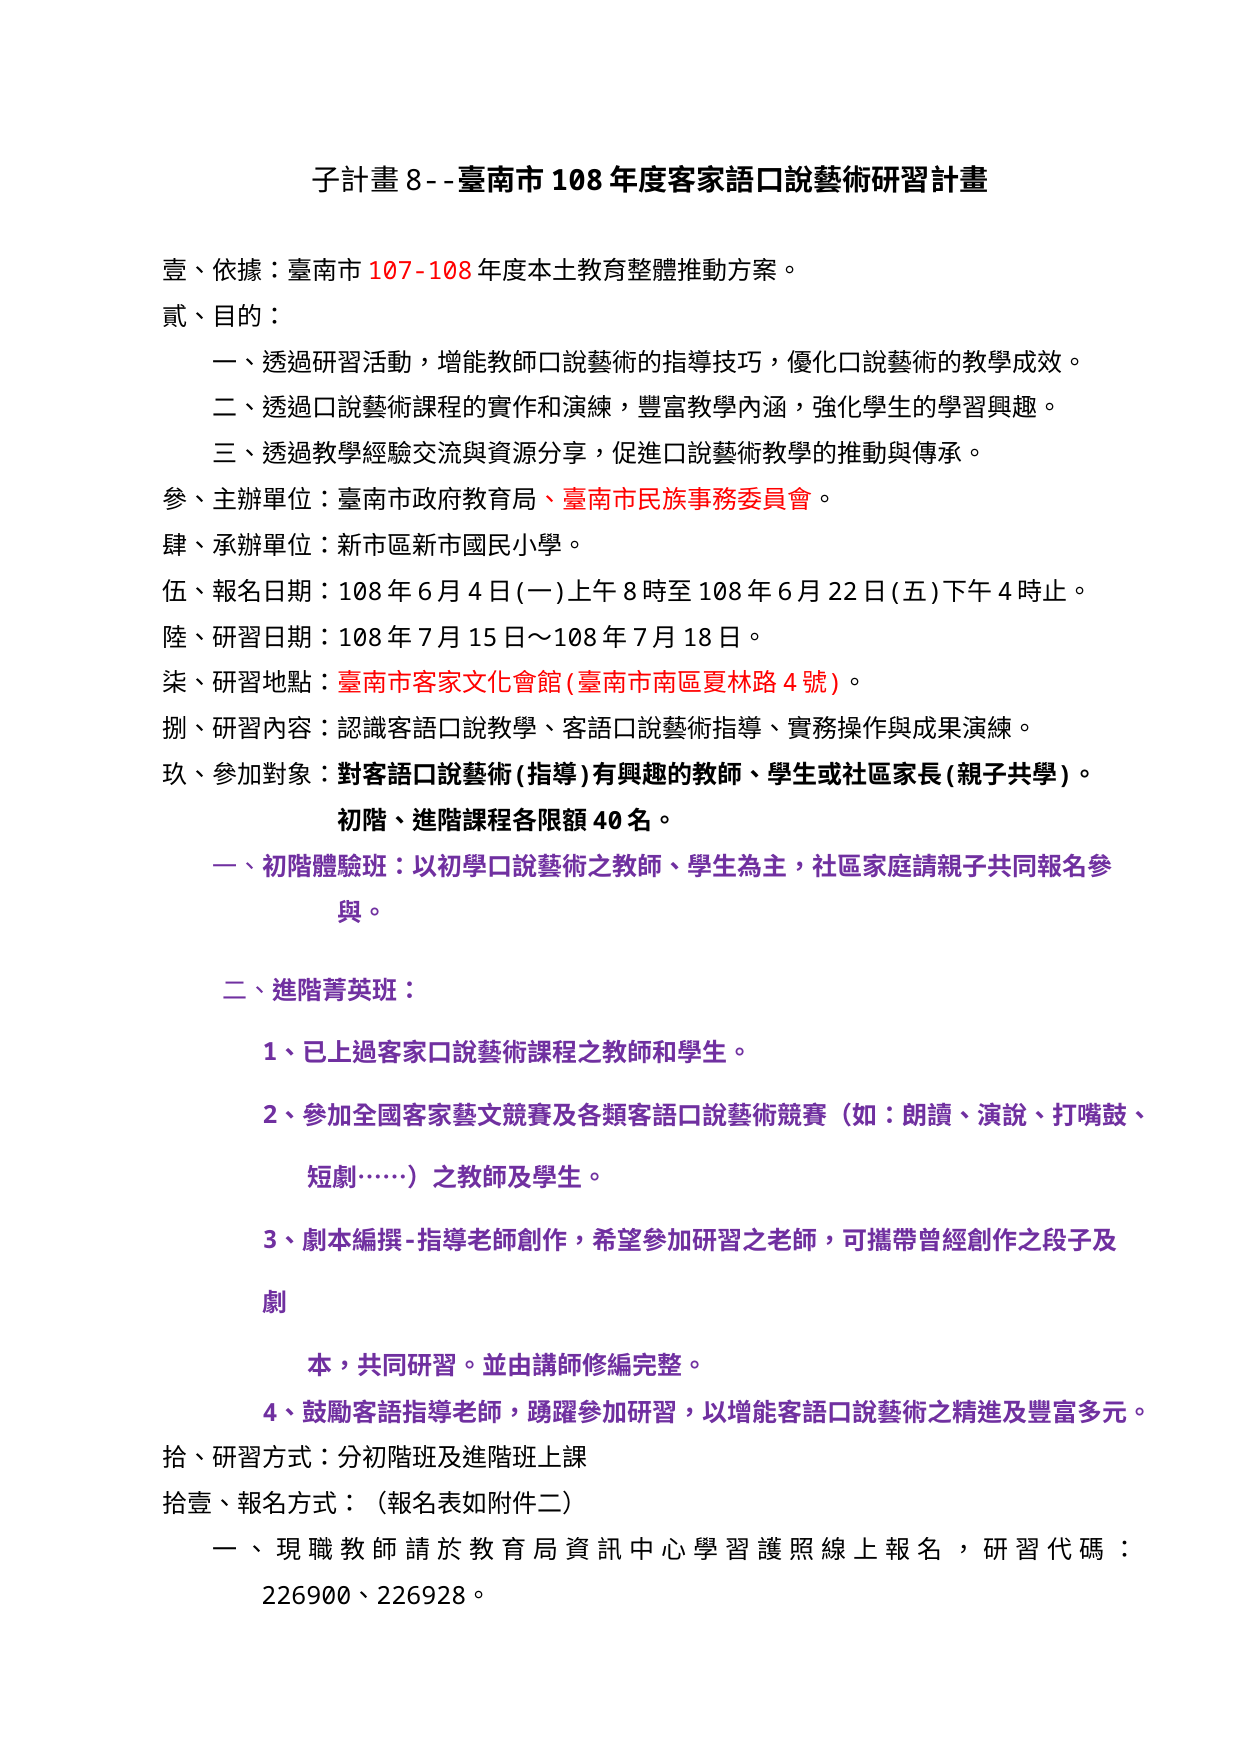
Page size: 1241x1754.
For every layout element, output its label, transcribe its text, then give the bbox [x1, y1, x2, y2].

text 陸、研習日期：108年7月15日～108年7月18日。 [162, 609, 1137, 655]
text 1、已上過客家口說藝術課程之教師和學生。 2、參加全國客家藝文競賽及各類客語口說藝術競賽（如：朗讀、演說、打嘴鼓、 短劇……）之教師及學生。 3、劇本編撰-指導老師創作，希望參加研習之老師，可攜帶曾經創作之段子及劇 本，共同研習。並由講師修編完整。 [262, 1009, 1137, 1384]
text 二、透過口說藝術課程的實作和演練，豐富教學內涵，強化學生的學習興趣。 [212, 380, 1137, 426]
text 一、初階體驗班：以初學口說藝術之教師、學生為主，社區家庭請親子共同報名參與。 [212, 838, 1137, 930]
text 拾、研習方式：分初階班及進階班上課 [162, 1430, 1137, 1476]
text 一、透過研習活動，增能教師口說藝術的指導技巧，優化口說藝術的教學成效。 [212, 334, 1137, 380]
text 參、主辦單位：臺南市政府教育局、臺南市民族事務委員會。 [162, 472, 1137, 518]
text 初階、進階課程各限額40名。 [337, 793, 1137, 838]
text 三、透過教學經驗交流與資源分享，促進口說藝術教學的推動與傳承。 [212, 426, 1137, 472]
text 二、進階菁英班： [162, 947, 1137, 1009]
text 一、現職教師請於教育局資訊中心學習護照線上報名，研習代碼：226900、226928。 [212, 1522, 1137, 1613]
text 拾壹、報名方式：（報名表如附件二） [162, 1476, 1137, 1522]
text 貳、目的： [162, 288, 1137, 334]
text 子計畫8--臺南市108年度客家語口說藝術研習計畫 [162, 153, 1137, 199]
text 壹、依據：臺南市107-108年度本土教育整體推動方案。 [162, 243, 1137, 288]
text 肆、承辦單位：新市區新市國民小學。 [162, 518, 1137, 563]
text 玖、參加對象：對客語口說藝術(指導)有興趣的教師、學生或社區家長(親子共學)。 [162, 747, 1137, 793]
text 柒、研習地點：臺南市客家文化會館(臺南市南區夏林路4號)。 [162, 655, 1137, 701]
text 伍、報名日期：108年6月4日(一)上午8時至108年6月22日(五)下午4時止。 [162, 563, 1137, 609]
text 4、鼓勵客語指導老師，踴躍參加研習，以增能客語口說藝術之精進及豐富多元。 [262, 1384, 1137, 1430]
text 捌、研習內容：認識客語口說教學、客語口說藝術指導、實務操作與成果演練。 [162, 701, 1137, 747]
